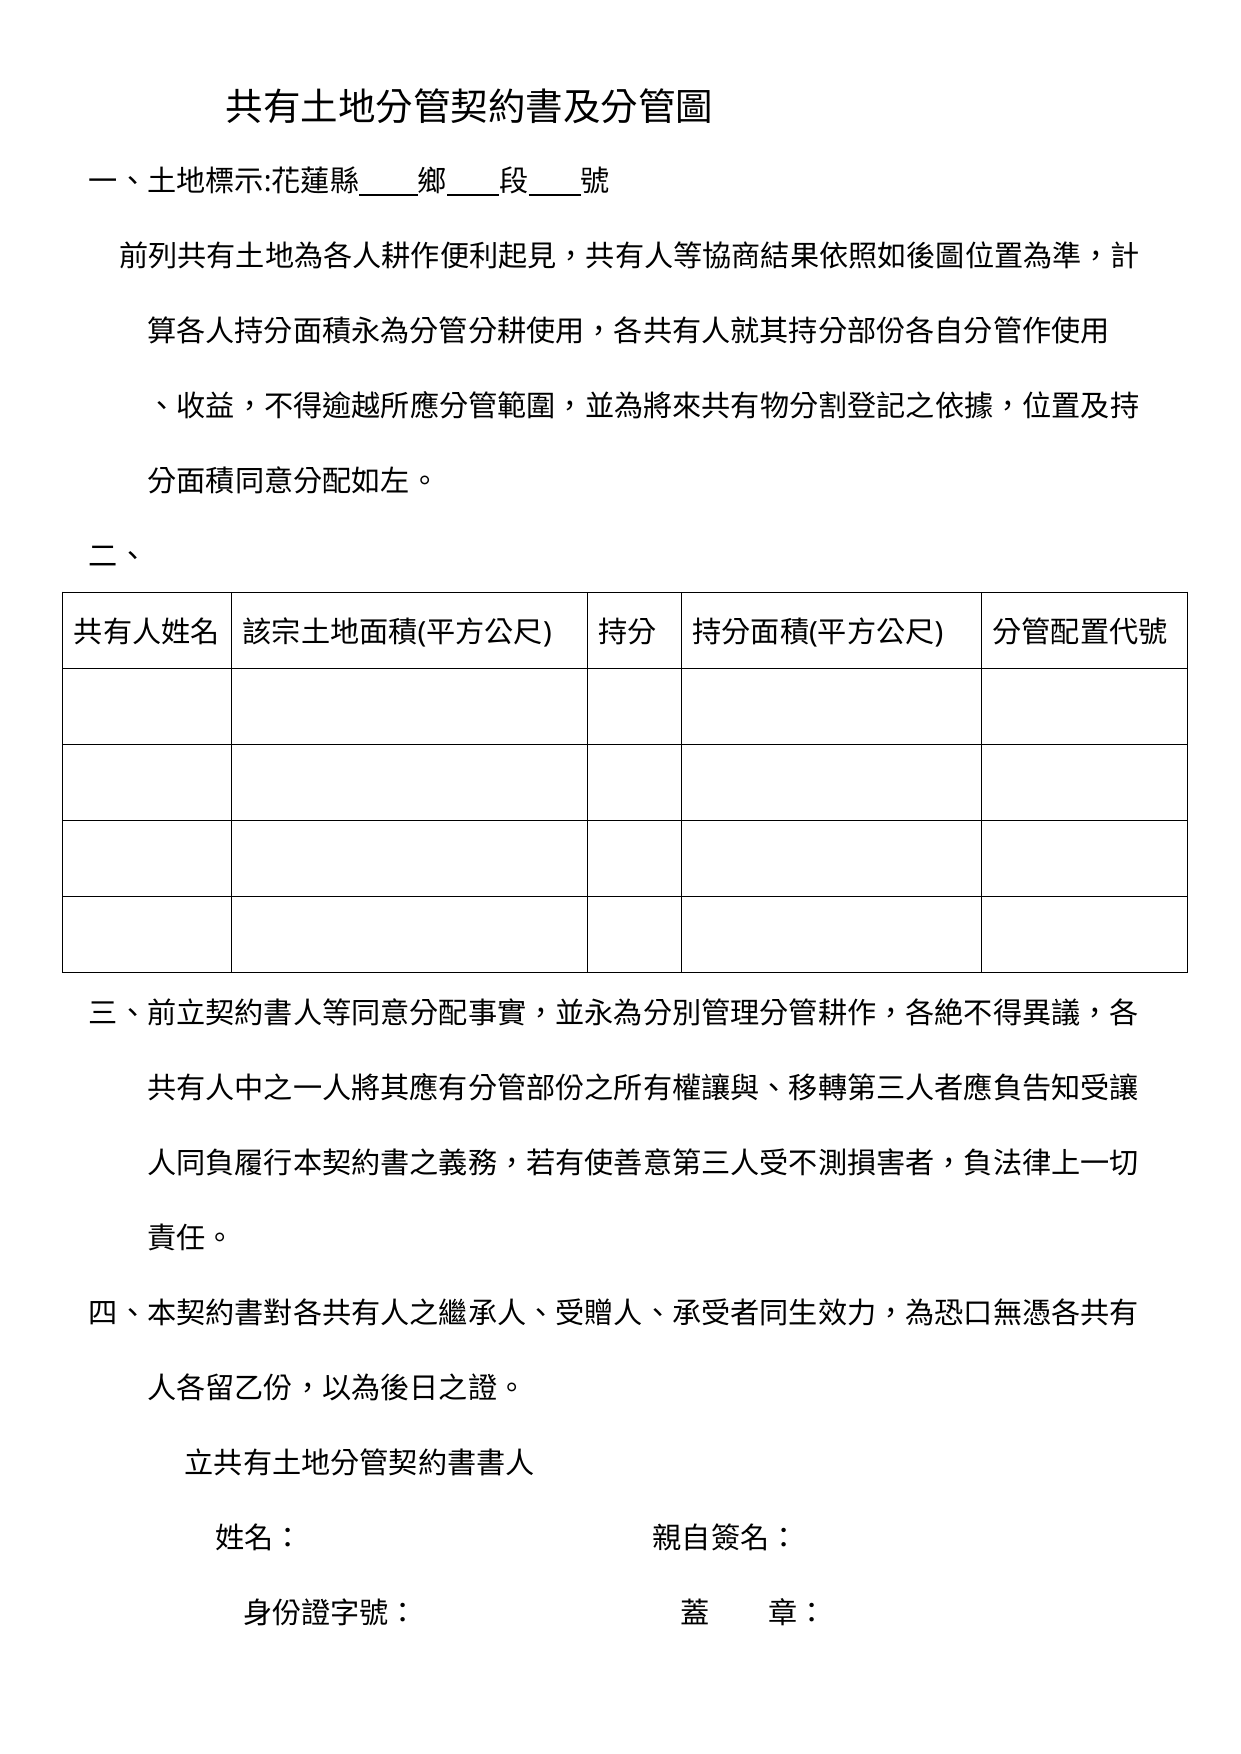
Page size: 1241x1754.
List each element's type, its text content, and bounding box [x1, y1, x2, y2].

table_cell [232, 669, 587, 744]
table_cell [232, 897, 587, 972]
table_header 共有人姓名 [63, 593, 231, 668]
table_cell [588, 897, 681, 972]
table_cell [63, 669, 231, 744]
text 前列共有土地為各人耕作便利起見，共有人等協商結果依照如後圖位置為準，計算各人持分面積永為分管分耕使用，各共有人就其持分部份各自分管作使用 [89, 217, 1152, 367]
table_cell [682, 745, 981, 820]
text 姓名： 親自簽名： [155, 1498, 1152, 1573]
table_header 持分面積(平方公尺) [682, 593, 981, 668]
text 身份證字號： 蓋 章： [155, 1573, 1152, 1648]
table_cell [982, 669, 1187, 744]
text 三、前立契約書人等同意分配事實，並永為分別管理分管耕作，各絶不得異議，各共有人中之一人將其應有分管部份之所有權讓與、移轉第三人者應負告知受讓人同負履行本契約書之義務，若有使善意第三人受不測損害者，負法律上一切責任。 [89, 973, 1152, 1273]
table_cell [588, 669, 681, 744]
table_cell [63, 897, 231, 972]
table_cell [232, 745, 587, 820]
text 二、 [89, 517, 1152, 592]
table_cell [682, 669, 981, 744]
table_header 該宗土地面積(平方公尺) [232, 593, 587, 668]
text 共有土地分管契約書及分管圖 [89, 67, 1152, 142]
table_cell [63, 745, 231, 820]
table_cell [588, 821, 681, 896]
table_cell [982, 745, 1187, 820]
table_cell [682, 897, 981, 972]
table_cell [232, 821, 587, 896]
table_cell [588, 745, 681, 820]
text 、收益，不得逾越所應分管範圍，並為將來共有物分割登記之依據，位置及持分面積同意分配如左。 [147, 367, 1152, 517]
table_cell [63, 821, 231, 896]
table_header 持分 [588, 593, 681, 668]
text 立共有土地分管契約書書人 [155, 1423, 1152, 1498]
table_cell [682, 821, 981, 896]
text 一、土地標示:花蓮縣 鄉 段 號 [89, 142, 1152, 217]
text 四、本契約書對各共有人之繼承人、受贈人、承受者同生效力，為恐口無憑各共有人各留乙份，以為後日之證。 [89, 1273, 1152, 1423]
table_cell [982, 897, 1187, 972]
table_header 分管配置代號 [982, 593, 1187, 668]
table_cell [982, 821, 1187, 896]
